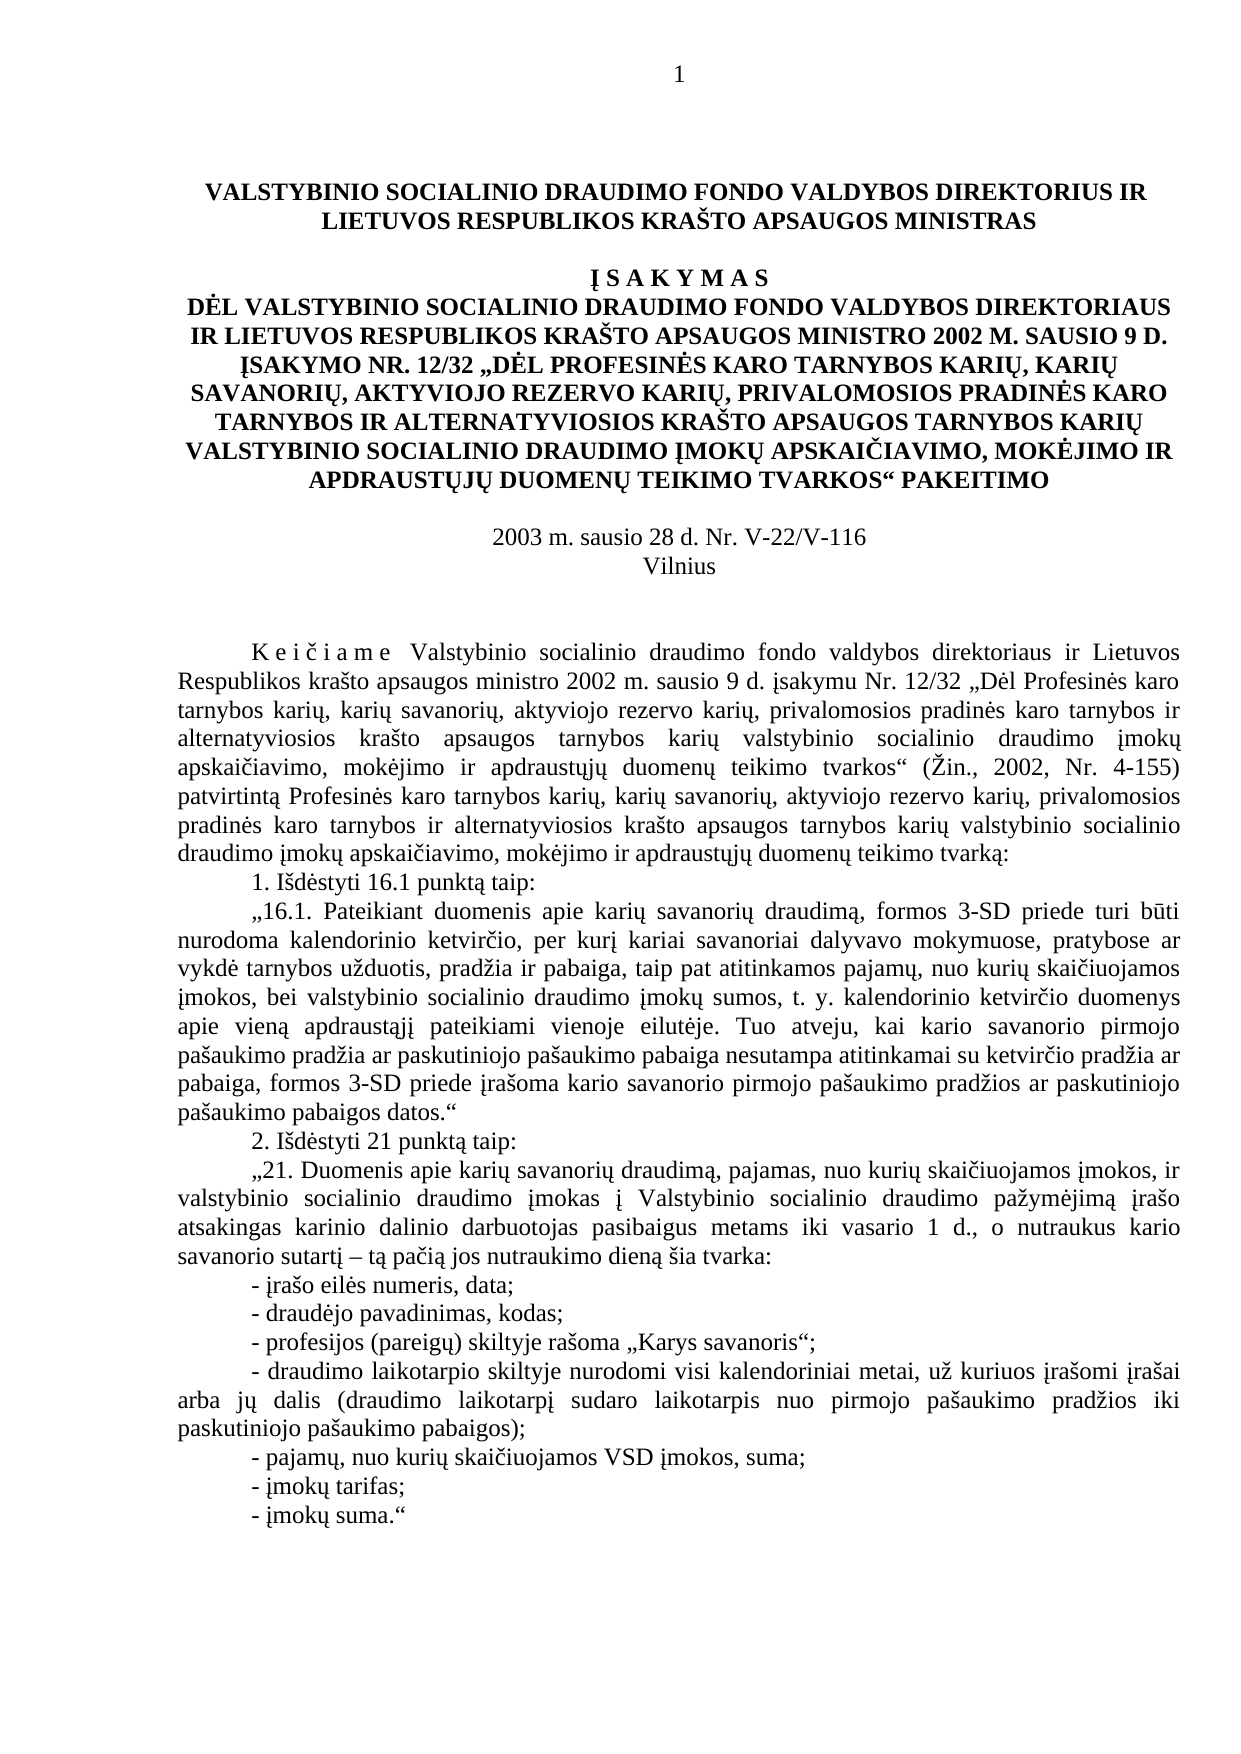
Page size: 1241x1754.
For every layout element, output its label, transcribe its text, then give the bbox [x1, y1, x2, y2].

text DĖL VALSTYBINIO SOCIALINIO DRAUDIMO FONDO VALDYBOS DIREKTORIAUS IR LIETUVOS RESPUBLIKOS KRAŠTO APSAUGOS MINISTRO 2002 M. SAUSIO 9 D. ĮSAKYMO NR. 12/32 „DĖL PROFESINĖS KARO TARNYBOS KARIŲ, KARIŲ SAVANORIŲ, AKTYVIOJO REZERVO KARIŲ, PRIVALOMOSIOS PRADINĖS KARO TARNYBOS IR ALTERNATYVIOSIOS KRAŠTO APSAUGOS TARNYBOS KARIŲ VALSTYBINIO SOCIALINIO DRAUDIMO ĮMOKŲ APSKAIČIAVIMO, MOKĖJIMO IR APDRAUSTŲJŲ DUOMENŲ TEIKIMO TVARKOS“ PAKEITIMO [177, 292, 1181, 493]
text - draudėjo pavadinimas, kodas; [177, 1298, 1181, 1327]
text Į S A K Y M A S [177, 263, 1181, 292]
text - įmokų suma.“ [177, 1500, 1181, 1528]
text „16.1. Pateikiant duomenis apie karių savanorių draudimą, formos 3-SD priede turi būti nurodoma kalendorinio ketvirčio, per kurį kariai savanoriai dalyvavo mokymuose, pratybose ar vykdė tarnybos užduotis, pradžia ir pabaiga, taip pat atitinkamos pajamų, nuo kurių skaičiuojamos įmokos, bei valstybinio socialinio draudimo įmokų sumos, t. y. kalendorinio ketvirčio duomenys apie vieną apdraustąjį pateikiami vienoje eilutėje. Tuo atveju, kai kario savanorio pirmojo pašaukimo pradžia ar paskutiniojo pašaukimo pabaiga nesutampa atitinkamai su ketvirčio pradžia ar pabaiga, formos 3-SD priede įrašoma kario savanorio pirmojo pašaukimo pradžios ar paskutiniojo pašaukimo pabaigos datos.“ [177, 896, 1181, 1126]
text - įmokų tarifas; [177, 1471, 1181, 1500]
text Vilnius [177, 551, 1181, 580]
text - įrašo eilės numeris, data; [177, 1270, 1181, 1298]
text Keičiame Valstybinio socialinio draudimo fondo valdybos direktoriaus ir Lietuvos Respublikos krašto apsaugos ministro 2002 m. sausio 9 d. įsakymu Nr. 12/32 „Dėl Profesinės karo tarnybos karių, karių savanorių, aktyviojo rezervo karių, privalomosios pradinės karo tarnybos ir alternatyviosios krašto apsaugos tarnybos karių valstybinio socialinio draudimo įmokų apskaičiavimo, mokėjimo ir apdraustųjų duomenų teikimo tvarkos“ (Žin., 2002, Nr. 4-155) patvirtintą Profesinės karo tarnybos karių, karių savanorių, aktyviojo rezervo karių, privalomosios pradinės karo tarnybos ir alternatyviosios krašto apsaugos tarnybos karių valstybinio socialinio draudimo įmokų apskaičiavimo, mokėjimo ir apdraustųjų duomenų teikimo tvarką: [177, 637, 1181, 867]
text „21. Duomenis apie karių savanorių draudimą, pajamas, nuo kurių skaičiuojamos įmokos, ir valstybinio socialinio draudimo įmokas į Valstybinio socialinio draudimo pažymėjimą įrašo atsakingas karinio dalinio darbuotojas pasibaigus metams iki vasario 1 d., o nutraukus kario savanorio sutartį – tą pačią jos nutraukimo dieną šia tvarka: [177, 1155, 1181, 1270]
text 2. Išdėstyti 21 punktą taip: [177, 1126, 1181, 1155]
text 1. Išdėstyti 16.1 punktą taip: [177, 867, 1181, 896]
text 2003 m. sausio 28 d. Nr. V-22/V-116 [177, 522, 1181, 551]
text VALSTYBINIO SOCIALINIO DRAUDIMO FONDO VALDYBOS DIREKTORIUS IR [177, 177, 1181, 206]
text - profesijos (pareigų) skiltyje rašoma „Karys savanoris“; [177, 1327, 1181, 1356]
text - draudimo laikotarpio skiltyje nurodomi visi kalendoriniai metai, už kuriuos įrašomi įrašai arba jų dalis (draudimo laikotarpį sudaro laikotarpis nuo pirmojo pašaukimo pradžios iki paskutiniojo pašaukimo pabaigos); [177, 1356, 1181, 1442]
text LIETUVOS RESPUBLIKOS KRAŠTO APSAUGOS MINISTRAS [177, 206, 1181, 235]
text - pajamų, nuo kurių skaičiuojamos VSD įmokos, suma; [177, 1442, 1181, 1471]
